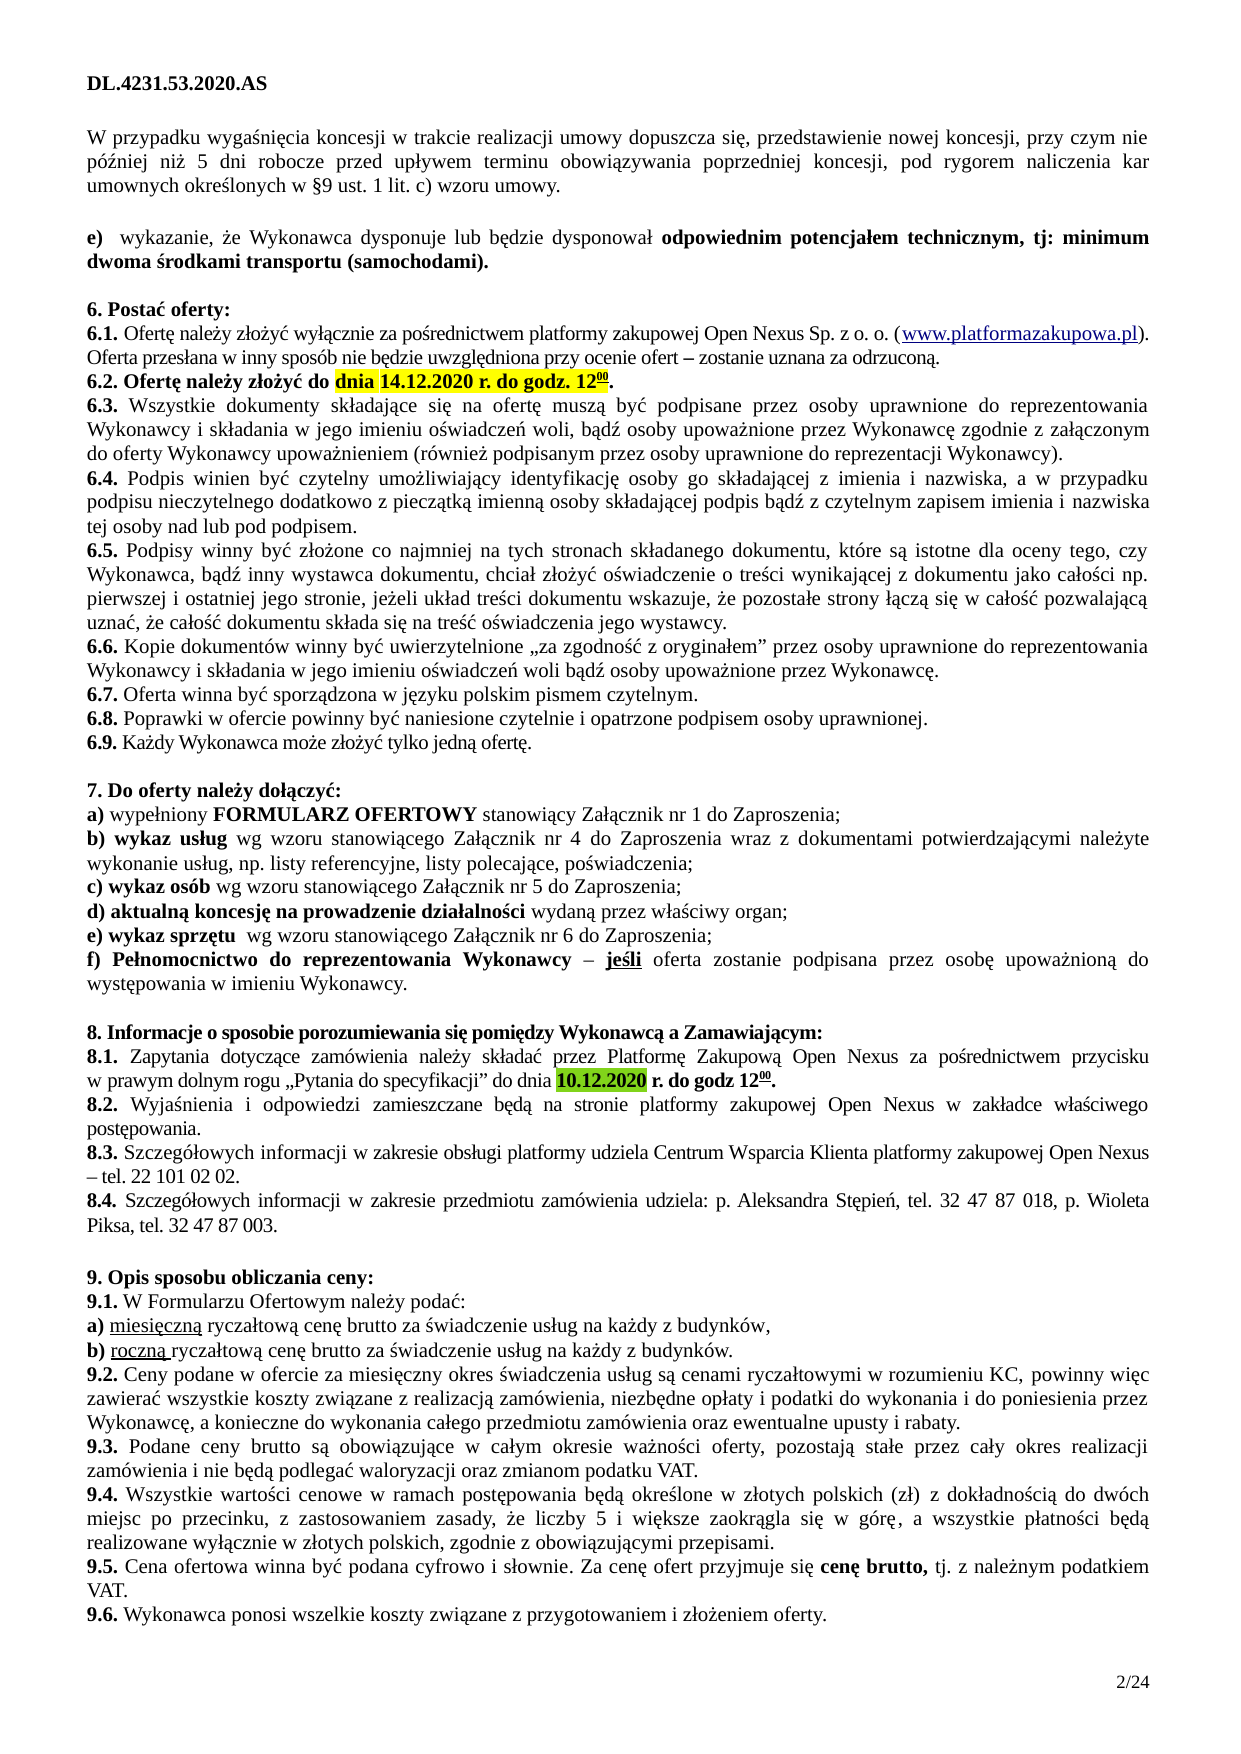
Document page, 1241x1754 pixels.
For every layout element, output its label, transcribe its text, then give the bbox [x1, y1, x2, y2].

text 8.1. Zapytania dotyczące zamówienia należy składać przez Platformę Zakupową Open Nexus za pośrednictwem przycisku w prawym dolnym rogu „Pytania do specyfikacji” do dnia 10.12.2020 r. do godz 1200. [87, 1044, 1149, 1092]
text e) wykaz sprzętu wg wzoru stanowiącego Załącznik nr 6 do Zaproszenia; [87, 923, 1149, 947]
text 6.6. Kopie dokumentów winny być uwierzytelnione „za zgodność z oryginałem” przez osoby uprawnione do reprezentowania Wykonawcy i składania w jego imieniu oświadczeń woli bądź osoby upoważnione przez Wykonawcę. [87, 634, 1149, 682]
text 9.5. Cena ofertowa winna być podana cyfrowo i słownie. Za cenę ofert przyjmuje się cenę brutto, tj. z należnym podatkiem VAT. [87, 1554, 1149, 1602]
text b) wykaz usług wg wzoru stanowiącego Załącznik nr 4 do Zaproszenia wraz z dokumentami potwierdzającymi należyte wykonanie usług, np. listy referencyjne, listy polecające, poświadczenia; [87, 826, 1149, 874]
text a) wypełniony FORMULARZ OFERTOWY stanowiący Załącznik nr 1 do Zaproszenia; [87, 802, 1149, 826]
text W przypadku wygaśnięcia koncesji w trakcie realizacji umowy dopuszcza się, przedstawienie nowej koncesji, przy czym nie później niż 5 dni robocze przed upływem terminu obowiązywania poprzedniej koncesji, pod rygorem naliczenia kar umownych określonych w §9 ust. 1 lit. c) wzoru umowy. [87, 124, 1149, 197]
text 6. Postać oferty: [87, 297, 1149, 321]
text f) Pełnomocnictwo do reprezentowania Wykonawcy – jeśli oferta zostanie podpisana przez osobę upoważnioną do występowania w imieniu Wykonawcy. [87, 947, 1149, 995]
text 9.6. Wykonawca ponosi wszelkie koszty związane z przygotowaniem i złożeniem oferty. [87, 1602, 1149, 1626]
text 9.4. Wszystkie wartości cenowe w ramach postępowania będą określone w złotych polskich (zł) z dokładnością do dwóch miejsc po przecinku, z zastosowaniem zasady, że liczby 5 i większe zaokrągla się w górę, a wszystkie płatności będą realizowane wyłącznie w złotych polskich, zgodnie z obowiązującymi przepisami. [87, 1482, 1149, 1554]
text 6.9. Każdy Wykonawca może złożyć tylko jedną ofertę. [87, 730, 1149, 754]
text 8.2. Wyjaśnienia i odpowiedzi zamieszczane będą na stronie platformy zakupowej Open Nexus w zakładce właściwego postępowania. [87, 1092, 1149, 1140]
text 6.8. Poprawki w ofercie powinny być naniesione czytelnie i opatrzone podpisem osoby uprawnionej. [87, 706, 1149, 730]
text c) wykaz osób wg wzoru stanowiącego Załącznik nr 5 do Zaproszenia; [87, 874, 1149, 898]
text 6.4. Podpis winien być czytelny umożliwiający identyfikację osoby go składającej z imienia i nazwiska, a w przypadku podpisu nieczytelnego dodatkowo z pieczątką imienną osoby składającej podpis bądź z czytelnym zapisem imienia i nazwiska tej osoby nad lub pod podpisem. [87, 465, 1149, 538]
text 6.3. Wszystkie dokumenty składające się na ofertę muszą być podpisane przez osoby uprawnione do reprezentowania Wykonawcy i składania w jego imieniu oświadczeń woli, bądź osoby upoważnione przez Wykonawcę zgodnie z załączonym do oferty Wykonawcy upoważnieniem (również podpisanym przez osoby uprawnione do reprezentacji Wykonawcy). [87, 393, 1149, 465]
text 6.2. Ofertę należy złożyć do dnia 14.12.2020 r. do godz. 1200. [87, 369, 1149, 393]
text d) aktualną koncesję na prowadzenie działalności wydaną przez właściwy organ; [87, 898, 1149, 923]
text 6.5. Podpisy winny być złożone co najmniej na tych stronach składanego dokumentu, które są istotne dla oceny tego, czy Wykonawca, bądź inny wystawca dokumentu, chciał złożyć oświadczenie o treści wynikającej z dokumentu jako całości np. pierwszej i ostatniej jego stronie, jeżeli układ treści dokumentu wskazuje, że pozostałe strony łączą się w całość pozwalającą uznać, że całość dokumentu składa się na treść oświadczenia jego wystawcy. [87, 538, 1149, 634]
text 9.3. Podane ceny brutto są obowiązujące w całym okresie ważności oferty, pozostają stałe przez cały okres realizacji zamówienia i nie będą podlegać waloryzacji oraz zmianom podatku VAT. [87, 1434, 1149, 1482]
text e) wykazanie, że Wykonawca dysponuje lub będzie dysponował odpowiednim potencjałem technicznym, tj: minimum dwoma środkami transportu (samochodami). [87, 225, 1149, 273]
text 8. Informacje o sposobie porozumiewania się pomiędzy Wykonawcą a Zamawiającym: [87, 1020, 1149, 1044]
text 6.1. Ofertę należy złożyć wyłącznie za pośrednictwem platformy zakupowej Open Nexus Sp. z o. o. (www.platformazakupowa.pl). Oferta przesłana w inny sposób nie będzie uwzględniona przy ocenie ofert – zostanie uznana za odrzuconą. [87, 321, 1149, 369]
text 8.3. Szczegółowych informacji w zakresie obsługi platformy udziela Centrum Wsparcia Klienta platformy zakupowej Open Nexus – tel. 22 101 02 02. [87, 1140, 1149, 1188]
text b) roczną ryczałtową cenę brutto za świadczenie usług na każdy z budynków. [87, 1337, 1149, 1362]
text 7. Do oferty należy dołączyć: [87, 778, 1149, 802]
text 8.4. Szczegółowych informacji w zakresie przedmiotu zamówienia udziela: p. Aleksandra Stępień, tel. 32 47 87 018, p. Wioleta Piksa, tel. 32 47 87 003. [87, 1188, 1149, 1237]
text 6.7. Oferta winna być sporządzona w języku polskim pismem czytelnym. [87, 682, 1149, 706]
text a) miesięczną ryczałtową cenę brutto za świadczenie usług na każdy z budynków, [87, 1313, 1149, 1337]
text 9.1. W Formularzu Ofertowym należy podać: [87, 1289, 1149, 1313]
text 9. Opis sposobu obliczania ceny: [87, 1265, 1149, 1289]
text 9.2. Ceny podane w ofercie za miesięczny okres świadczenia usług są cenami ryczałtowymi w rozumieniu KC, powinny więc zawierać wszystkie koszty związane z realizacją zamówienia, niezbędne opłaty i podatki do wykonania i do poniesienia przez Wykonawcę, a konieczne do wykonania całego przedmiotu zamówienia oraz ewentualne upusty i rabaty. [87, 1362, 1149, 1434]
